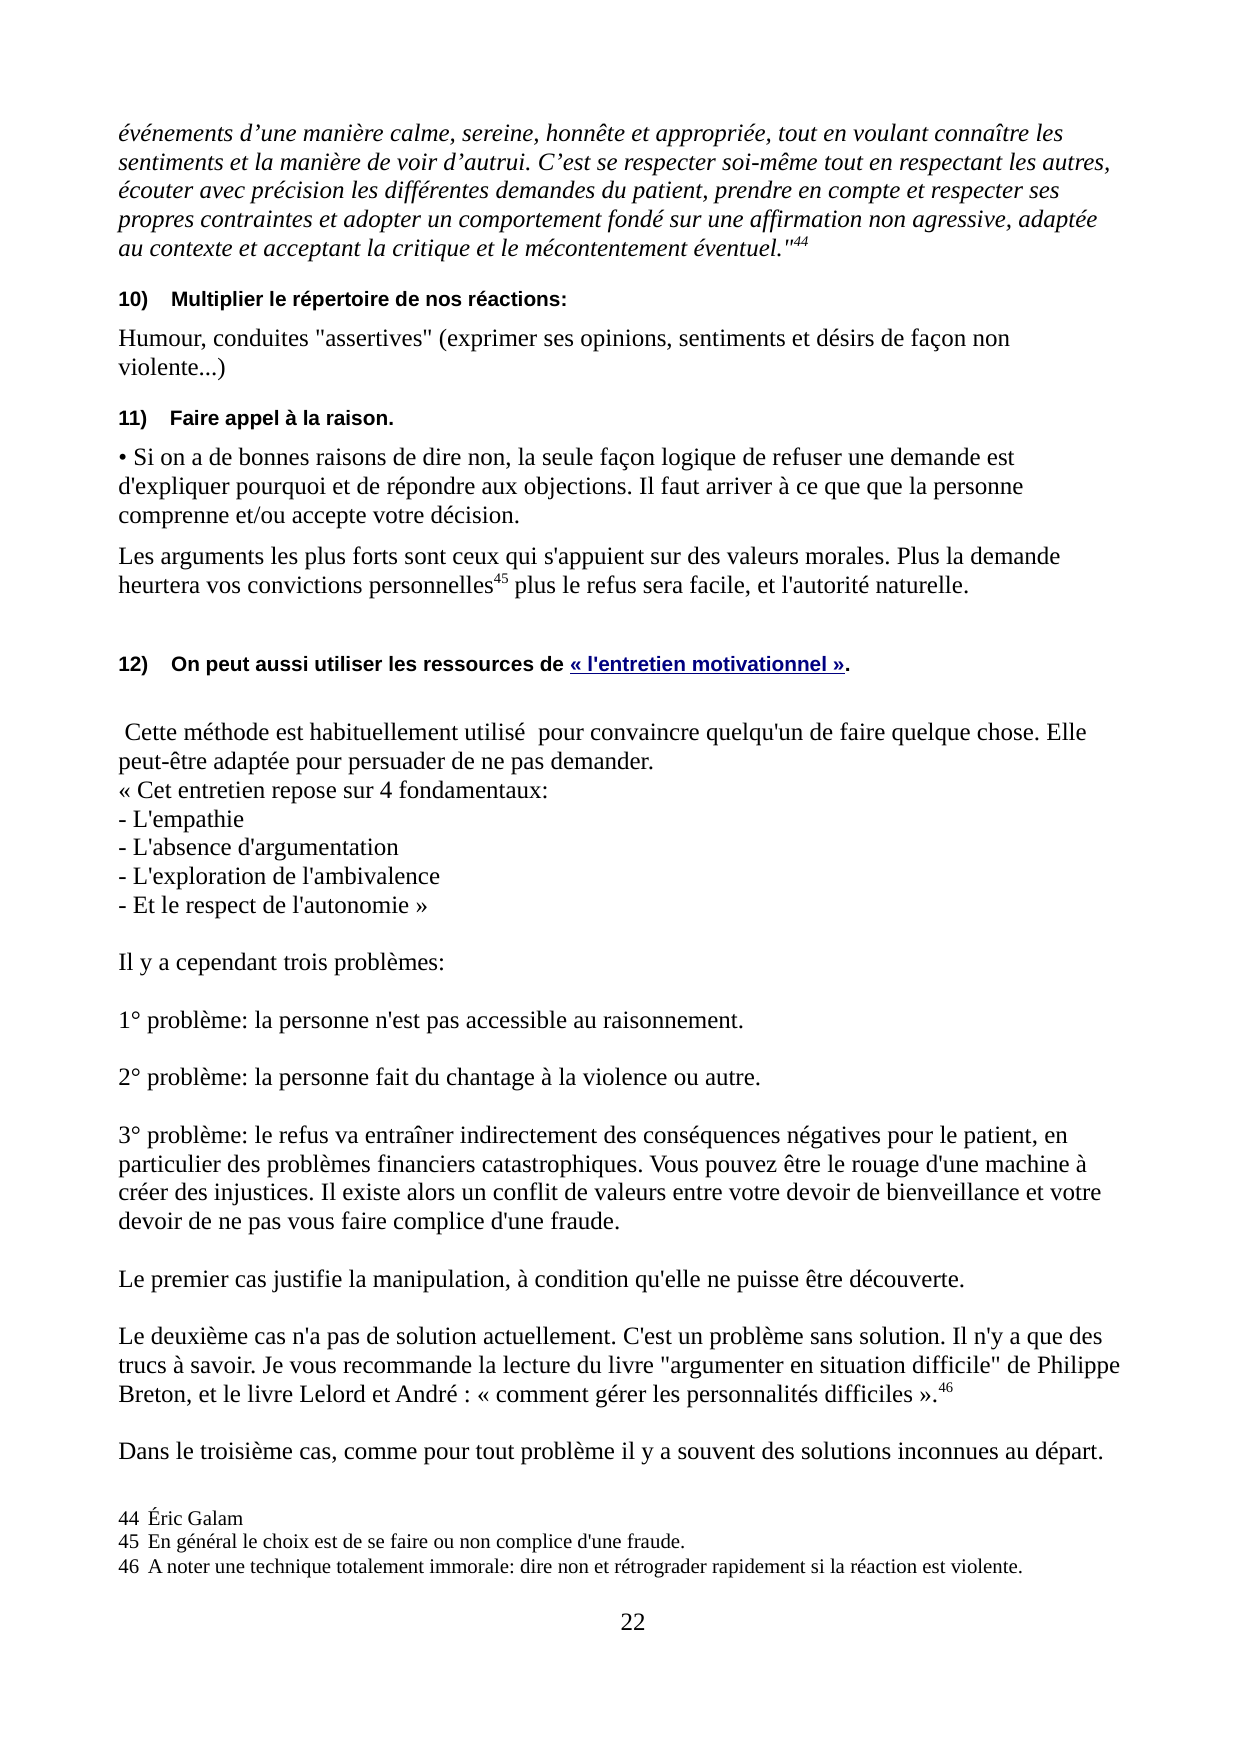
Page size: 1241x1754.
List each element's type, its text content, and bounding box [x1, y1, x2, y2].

text « Cet entretien repose sur 4 fondamentaux: [118, 775, 1122, 804]
text Il y a cependant trois problèmes: [118, 947, 1122, 976]
text Humour, conduites "assertives" (exprimer ses opinions, sentiments et désirs de façon non violente...) [118, 323, 1122, 381]
text Cette méthode est habituellement utilisé pour convaincre quelqu'un de faire quelque chose. Elle peut-être adaptée pour persuader de ne pas demander. [118, 717, 1122, 775]
text - L'absence d'argumentation [118, 832, 1122, 861]
subtitle Faire appel à la raison. [118, 406, 1122, 430]
text événements d’une manière calme, sereine, honnête et appropriée, tout en voulant connaître les sentiments et la manière de voir d’autrui. C’est se respecter soi-même tout en respectant les autres, écouter avec précision les différentes demandes du patient, prendre en compte et respecter ses propres contraintes et adopter un comportement fondé sur une affirmation non agressive, adaptée au contexte et acceptant la critique et le mécontentement éventuel." [118, 118, 1122, 262]
text - L'empathie [118, 804, 1122, 832]
text Le deuxième cas n'a pas de solution actuellement. C'est un problème sans solution. Il n'y a que des trucs à savoir. Je vous recommande la lecture du livre "argumenter en situation difficile" de Philippe Breton, et le livre Lelord et André : « comment gérer les personnalités difficiles ». [118, 1321, 1122, 1407]
text Éric Galam [118, 1505, 1122, 1529]
text 3° problème: le refus va entraîner indirectement des conséquences négatives pour le patient, en particulier des problèmes financiers catastrophiques. Vous pouvez être le rouage d'une machine à créer des injustices. Il existe alors un conflit de valeurs entre votre devoir de bienveillance et votre devoir de ne pas vous faire complice d'une fraude. [118, 1120, 1122, 1235]
subtitle Multiplier le répertoire de nos réactions: [118, 287, 1122, 311]
text 2° problème: la personne fait du chantage à la violence ou autre. [118, 1062, 1122, 1091]
text - Et le respect de l'autonomie » [118, 890, 1122, 919]
text En général le choix est de se faire ou non complice d'une fraude. [118, 1529, 1122, 1553]
text Dans le troisième cas, comme pour tout problème il y a souvent des solutions inconnues au départ. [118, 1436, 1122, 1465]
subtitle On peut aussi utiliser les ressources de « l'entretien motivationnel ». [118, 652, 1122, 676]
text A noter une technique totalement immorale: dire non et rétrograder rapidement si la réaction est violente. [118, 1553, 1122, 1578]
text • Si on a de bonnes raisons de dire non, la seule façon logique de refuser une demande est d'expliquer pourquoi et de répondre aux objections. Il faut arriver à ce que que la personne comprenne et/ou accepte votre décision. [118, 442, 1122, 528]
text Les arguments les plus forts sont ceux qui s'appuient sur des valeurs morales. Plus la demande heurtera vos convictions personnelles plus le refus sera facile, et l'autorité naturelle. [118, 541, 1122, 598]
text - L'exploration de l'ambivalence [118, 861, 1122, 890]
text 1° problème: la personne n'est pas accessible au raisonnement. [118, 1005, 1122, 1034]
text Le premier cas justifie la manipulation, à condition qu'elle ne puisse être découverte. [118, 1264, 1122, 1292]
